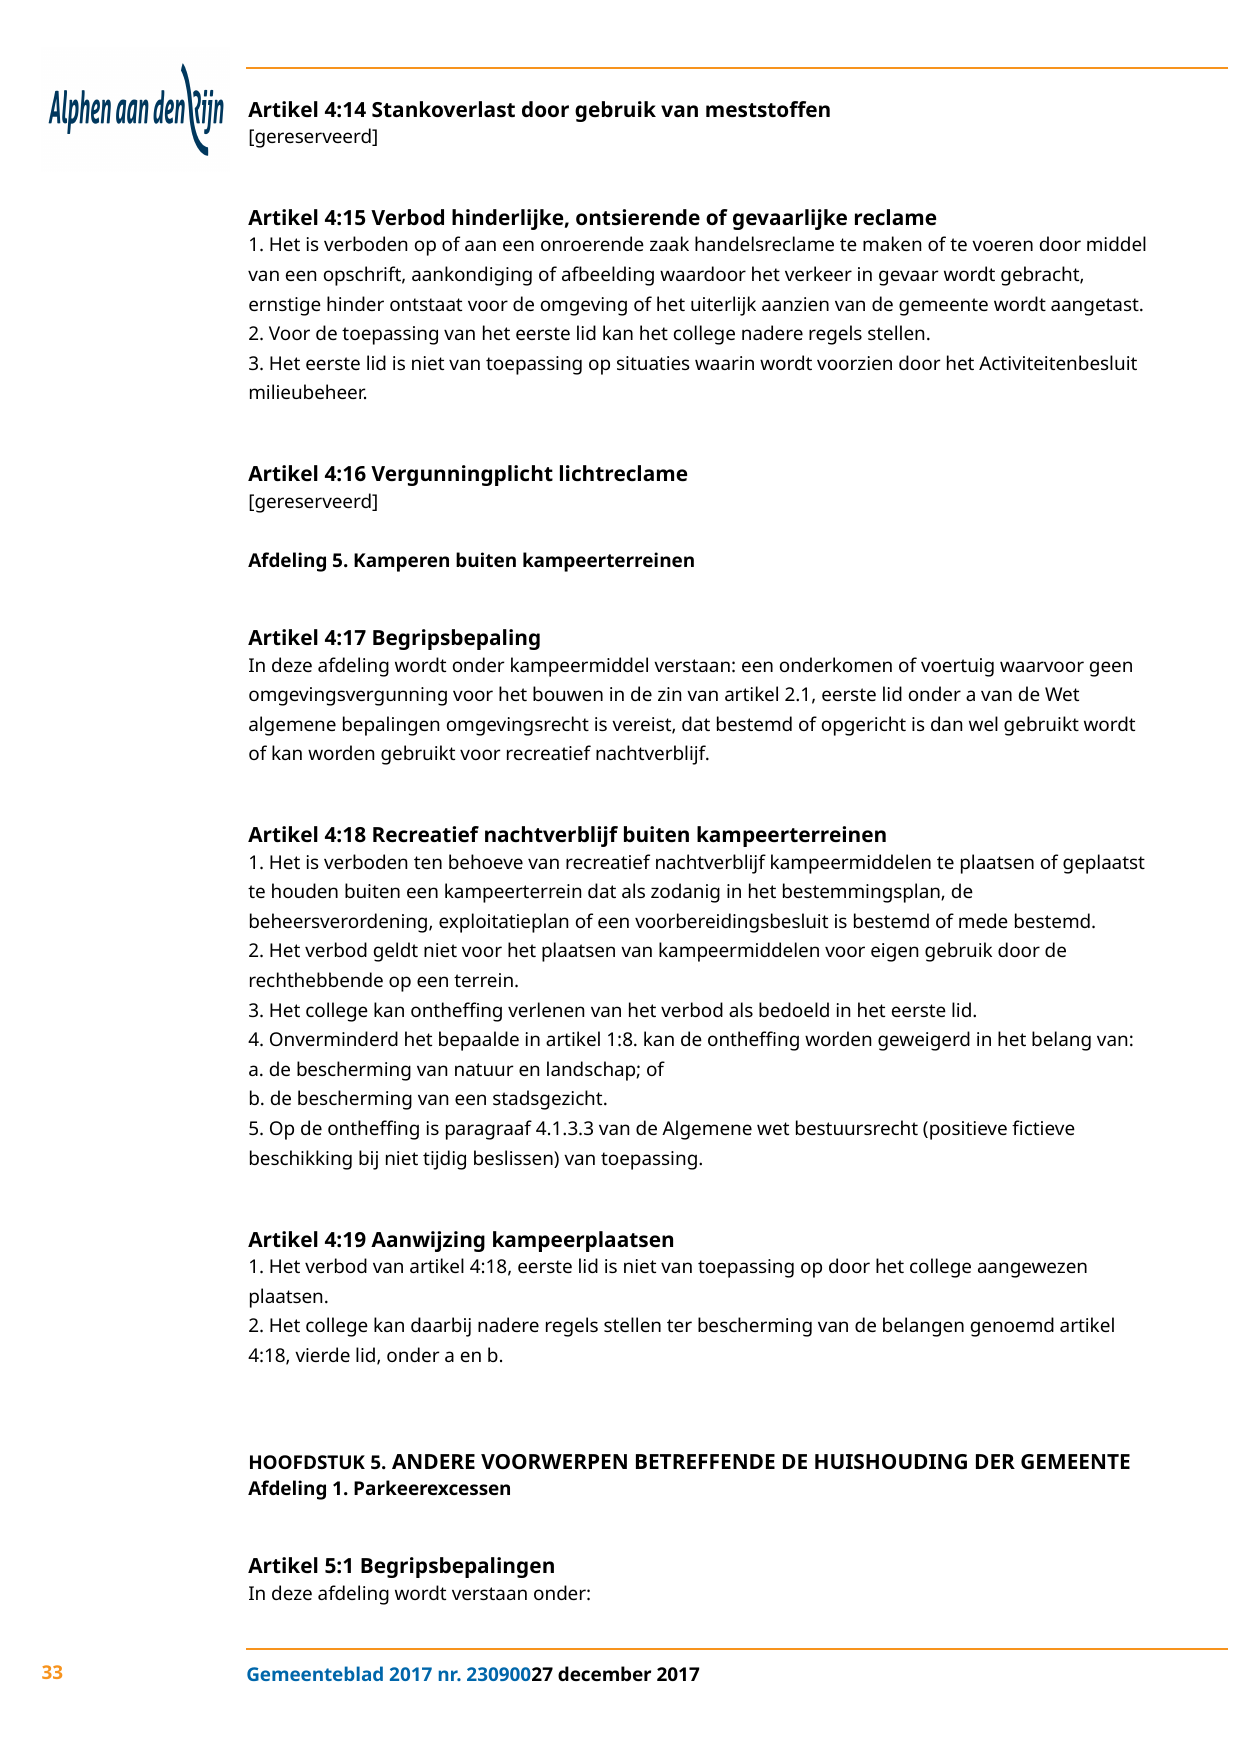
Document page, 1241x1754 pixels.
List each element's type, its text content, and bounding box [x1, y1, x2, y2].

text 1. Het is verboden op of aan een onroerende zaak handelsreclame te maken of te voeren door middel van een opschrift, aankondiging of afbeelding waardoor het verkeer in gevaar wordt gebracht, ernstige hinder ontstaat voor de omgeving of het uiterlijk aanzien van de gemeente wordt aangetast. [248, 232, 1152, 317]
text [gereserveerd] [248, 488, 1152, 514]
text [gereserveerd] [248, 123, 1152, 149]
text Artikel 4:19 Aanwijzing kampeerplaatsen [248, 1225, 1152, 1253]
text Artikel 4:15 Verbod hinderlijke, ontsierende of gevaarlijke reclame [248, 203, 1152, 232]
text In deze afdeling wordt verstaan onder: [248, 1580, 1152, 1606]
text 3. Het college kan ontheffing verlenen van het verbod als bedoeld in het eerste lid. [248, 997, 1152, 1023]
picture [41, 47, 231, 172]
text 5. Op de ontheffing is paragraaf 4.1.3.3 van de Algemene wet bestuursrecht (positieve fictieve beschikking bij niet tijdig beslissen) van toepassing. [248, 1115, 1152, 1171]
text 4. Onverminderd het bepaalde in artikel 1:8. kan de ontheffing worden geweigerd in het belang van: [248, 1026, 1152, 1052]
text 2. Het verbod geldt niet voor het plaatsen van kampeermiddelen voor eigen gebruik door de rechthebbende op een terrein. [248, 938, 1152, 993]
text Artikel 4:14 Stankoverlast door gebruik van meststoffen [248, 95, 1152, 123]
text Afdeling 1. Parkeerexcessen [248, 1475, 1152, 1501]
text Artikel 4:18 Recreatief nachtverblijf buiten kampeerterreinen [248, 821, 1152, 849]
text 2. Voor de toepassing van het eerste lid kan het college nadere regels stellen. [248, 320, 1152, 346]
text Artikel 5:1 Begripsbepalingen [248, 1551, 1152, 1580]
text 1. Het verbod van artikel 4:18, eerste lid is niet van toepassing op door het college aangewezen plaatsen. [248, 1253, 1152, 1308]
text Artikel 4:16 Vergunningplicht lichtreclame [248, 459, 1152, 488]
text b. de bescherming van een stadsgezicht. [248, 1086, 1152, 1111]
text 1. Het is verboden ten behoeve van recreatief nachtverblijf kampeermiddelen te plaatsen of geplaatst te houden buiten een kampeerterrein dat als zodanig in het bestemmingsplan, de beheersverordening, exploitatieplan of een voorbereidingsbesluit is bestemd of mede bestemd. [248, 849, 1152, 934]
text a. de bescherming van natuur en landschap; of [248, 1056, 1152, 1082]
text Artikel 4:17 Begripsbepaling [248, 623, 1152, 652]
text In deze afdeling wordt onder kampeermiddel verstaan: een onderkomen of voertuig waarvoor geen omgevingsvergunning voor het bouwen in de zin van artikel 2.1, eerste lid onder a van de Wet algemene bepalingen omgevingsrecht is vereist, dat bestemd of opgericht is dan wel gebruikt wordt of kan worden gebruikt voor recreatief nachtverblijf. [248, 652, 1152, 766]
text 3. Het eerste lid is niet van toepassing op situaties waarin wordt voorzien door het Activiteitenbesluit milieubeheer. [248, 350, 1152, 405]
text Afdeling 5. Kamperen buiten kampeerterreinen [248, 547, 1152, 573]
text HOOFDSTUK 5. ANDERE VOORWERPEN BETREFFENDE DE HUISHOUDING DER GEMEENTE [248, 1447, 1152, 1475]
text 2. Het college kan daarbij nadere regels stellen ter bescherming van de belangen genoemd artikel 4:18, vierde lid, onder a en b. [248, 1312, 1152, 1368]
